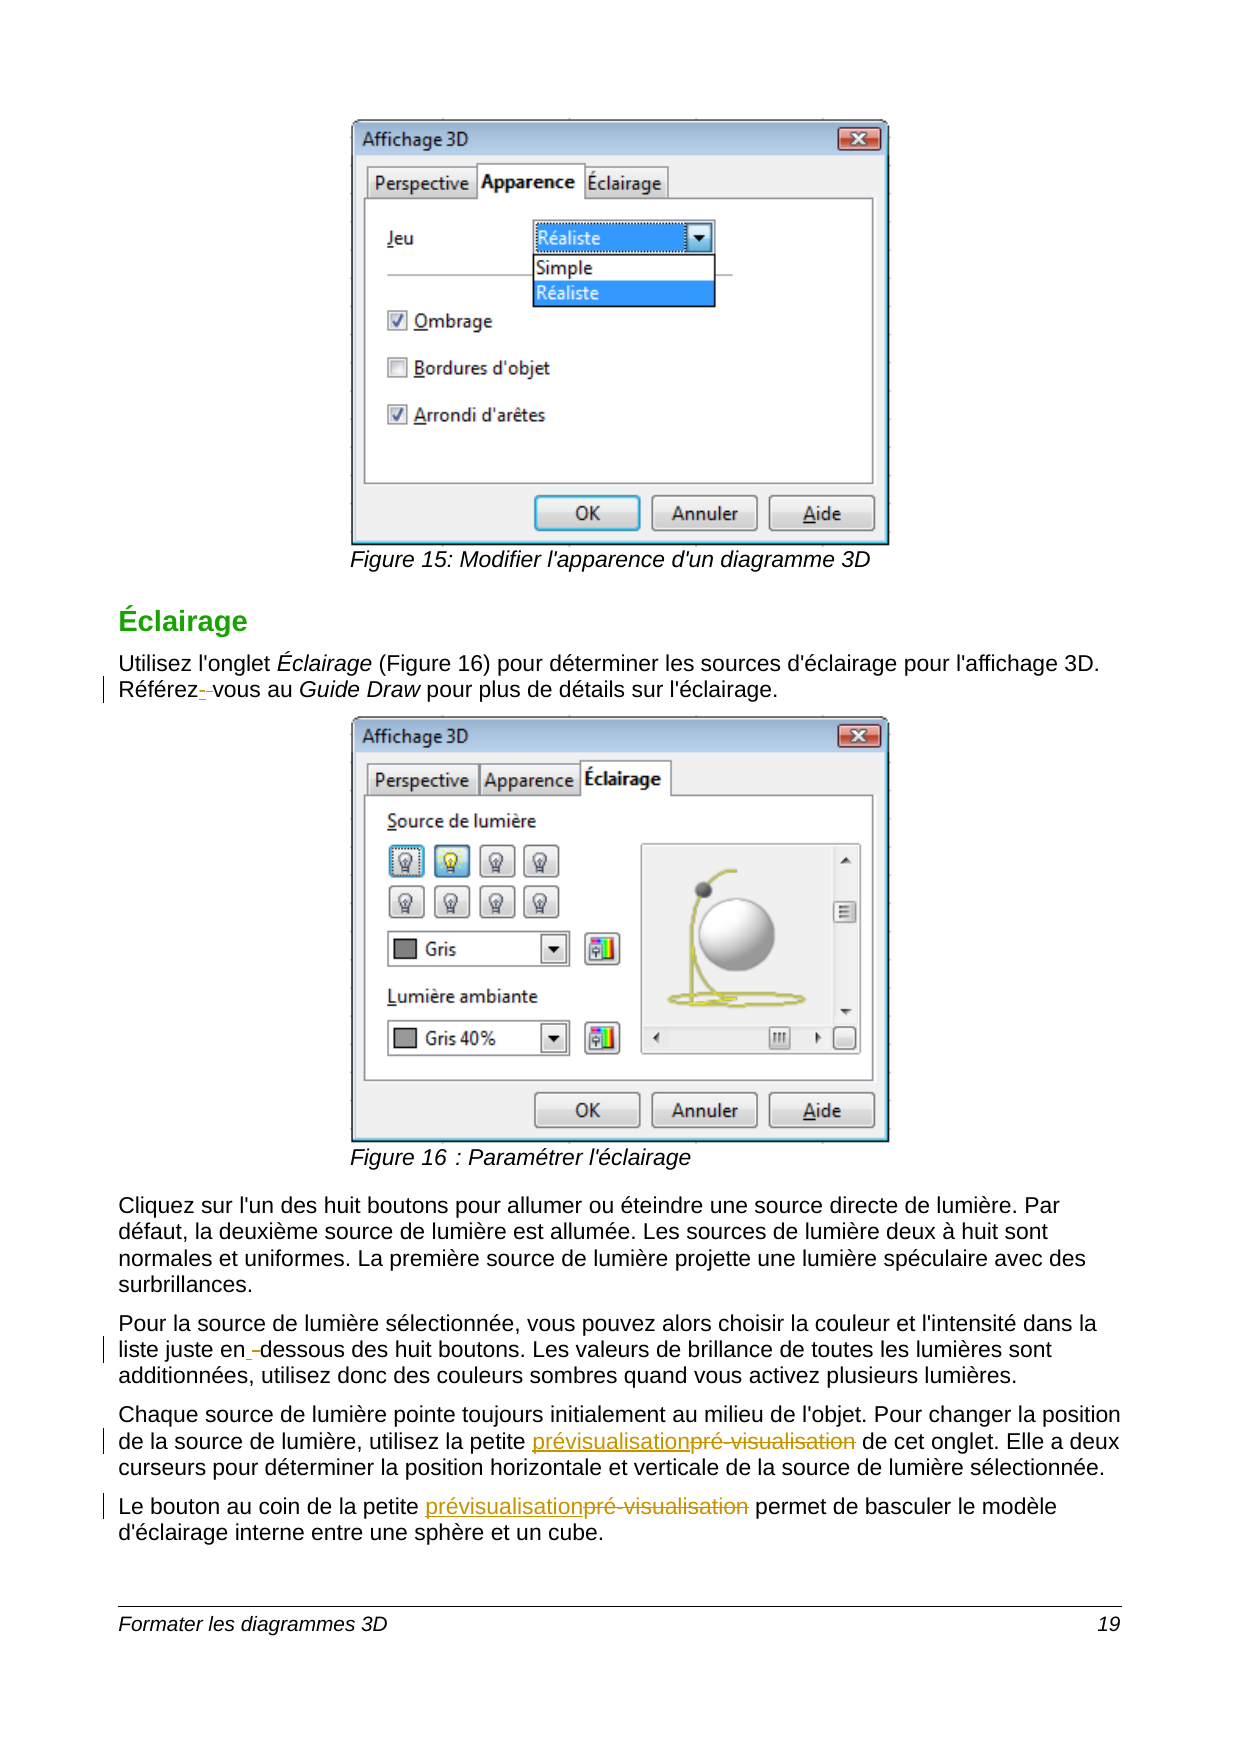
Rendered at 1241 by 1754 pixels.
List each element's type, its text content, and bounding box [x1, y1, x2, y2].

text Pour la source de lumière sélectionnée, vous pouvez alors choisir la couleur et l'intensité dans la liste juste en dessous des huit boutons. Les valeurs de brillance de toutes les lumières sont additionnées, utilisez donc des couleurs sombres quand vous activez plusieurs lumières. [118, 1310, 1122, 1389]
text Figure 16 : Paramétrer l'éclairage [350, 1144, 890, 1170]
picture [350, 118, 891, 547]
text Utilisez l'onglet Éclairage (Figure 16) pour déterminer les sources d'éclairage pour l'affichage 3D. Référez-vous au Guide Draw pour plus de détails sur l'éclairage. [118, 650, 1122, 703]
text Chaque source de lumière pointe toujours initialement au milieu de l'objet. Pour changer la position de la source de lumière, utilisez la petite prévisualisation de cet onglet. Elle a deux curseurs pour déterminer la position horizontale et verticale de la source de lumière sélectionnée. [118, 1401, 1122, 1480]
text Le bouton au coin de la petite prévisualisation permet de basculer le modèle d'éclairage interne entre une sphère et un cube. [118, 1493, 1122, 1546]
text Figure 15: Modifier l'apparence d'un diagramme 3D [350, 547, 890, 573]
subtitle Éclairage [118, 604, 1122, 638]
picture [350, 715, 891, 1144]
text Cliquez sur l'un des huit boutons pour allumer ou éteindre une source directe de lumière. Par défaut, la deuxième source de lumière est allumée. Les sources de lumière deux à huit sont normales et uniformes. La première source de lumière projette une lumière spéculaire avec des surbrillances. [118, 1192, 1122, 1297]
